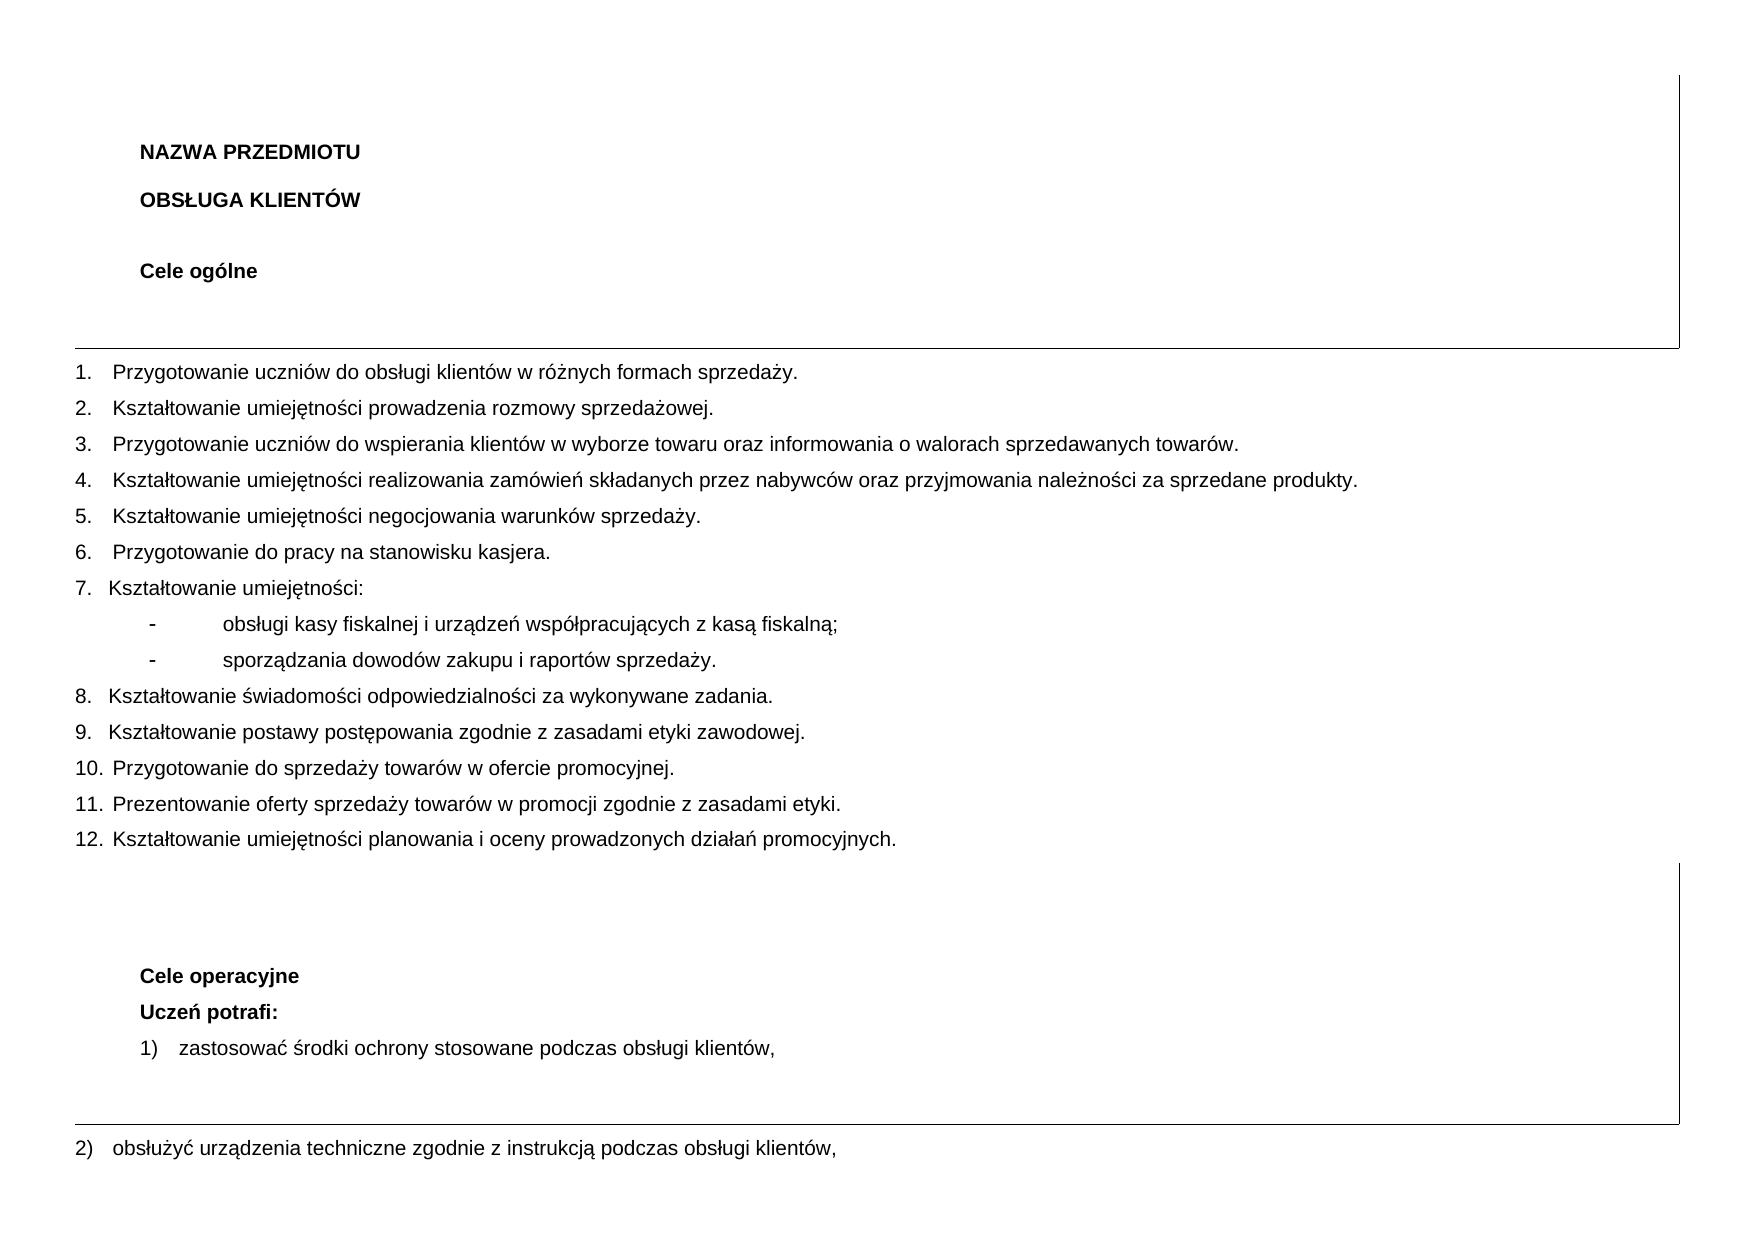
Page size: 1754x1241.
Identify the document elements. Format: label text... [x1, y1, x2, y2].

list Kształtowanie umiejętności negocjowania warunków sprzedaży. [75, 504, 1679, 528]
list Przygotowanie do pracy na stanowisku kasjera. [75, 539, 1679, 563]
list Przygotowanie do sprzedaży towarów w ofercie promocyjnej. [75, 755, 1679, 779]
list Kształtowanie umiejętności planowania i oceny prowadzonych działań promocyjnych. [75, 827, 1679, 851]
text Cele operacyjne [75, 899, 1679, 935]
list Kształtowanie umiejętności: [75, 576, 1679, 599]
text Uczeń potrafi: [75, 935, 1679, 971]
list sporządzania dowodów zakupu i raportów sprzedaży. [149, 647, 1679, 672]
list zastosować środki ochrony stosowane podczas obsługi klientów, [75, 971, 1679, 1124]
list Kształtowanie umiejętności realizowania zamówień składanych przez nabywców oraz przyjmowania należności za sprzedane produkty. [75, 468, 1679, 492]
text NAZWA PRZEDMIOTU [75, 75, 1679, 163]
list Prezentowanie oferty sprzedaży towarów w promocji zgodnie z zasadami etyki. [75, 791, 1679, 815]
list obsługi kasy fiskalnej i urządzeń współpracujących z kasą fiskalną; [149, 611, 1679, 636]
text OBSŁUGA KLIENTÓW [75, 187, 1679, 195]
list Kształtowanie postawy postępowania zgodnie z zasadami etyki zawodowej. [75, 719, 1679, 743]
list Kształtowanie umiejętności prowadzenia rozmowy sprzedażowej. [75, 396, 1679, 420]
list Przygotowanie uczniów do obsługi klientów w różnych formach sprzedaży. [75, 360, 1679, 384]
list obsłużyć urządzenia techniczne zgodnie z instrukcją podczas obsługi klientów, [75, 1136, 1679, 1160]
list Kształtowanie świadomości odpowiedzialności za wykonywane zadania. [75, 683, 1679, 707]
text Cele ogólne [75, 195, 1679, 348]
list Przygotowanie uczniów do wspierania klientów w wyborze towaru oraz informowania o walorach sprzedawanych towarów. [75, 432, 1679, 456]
